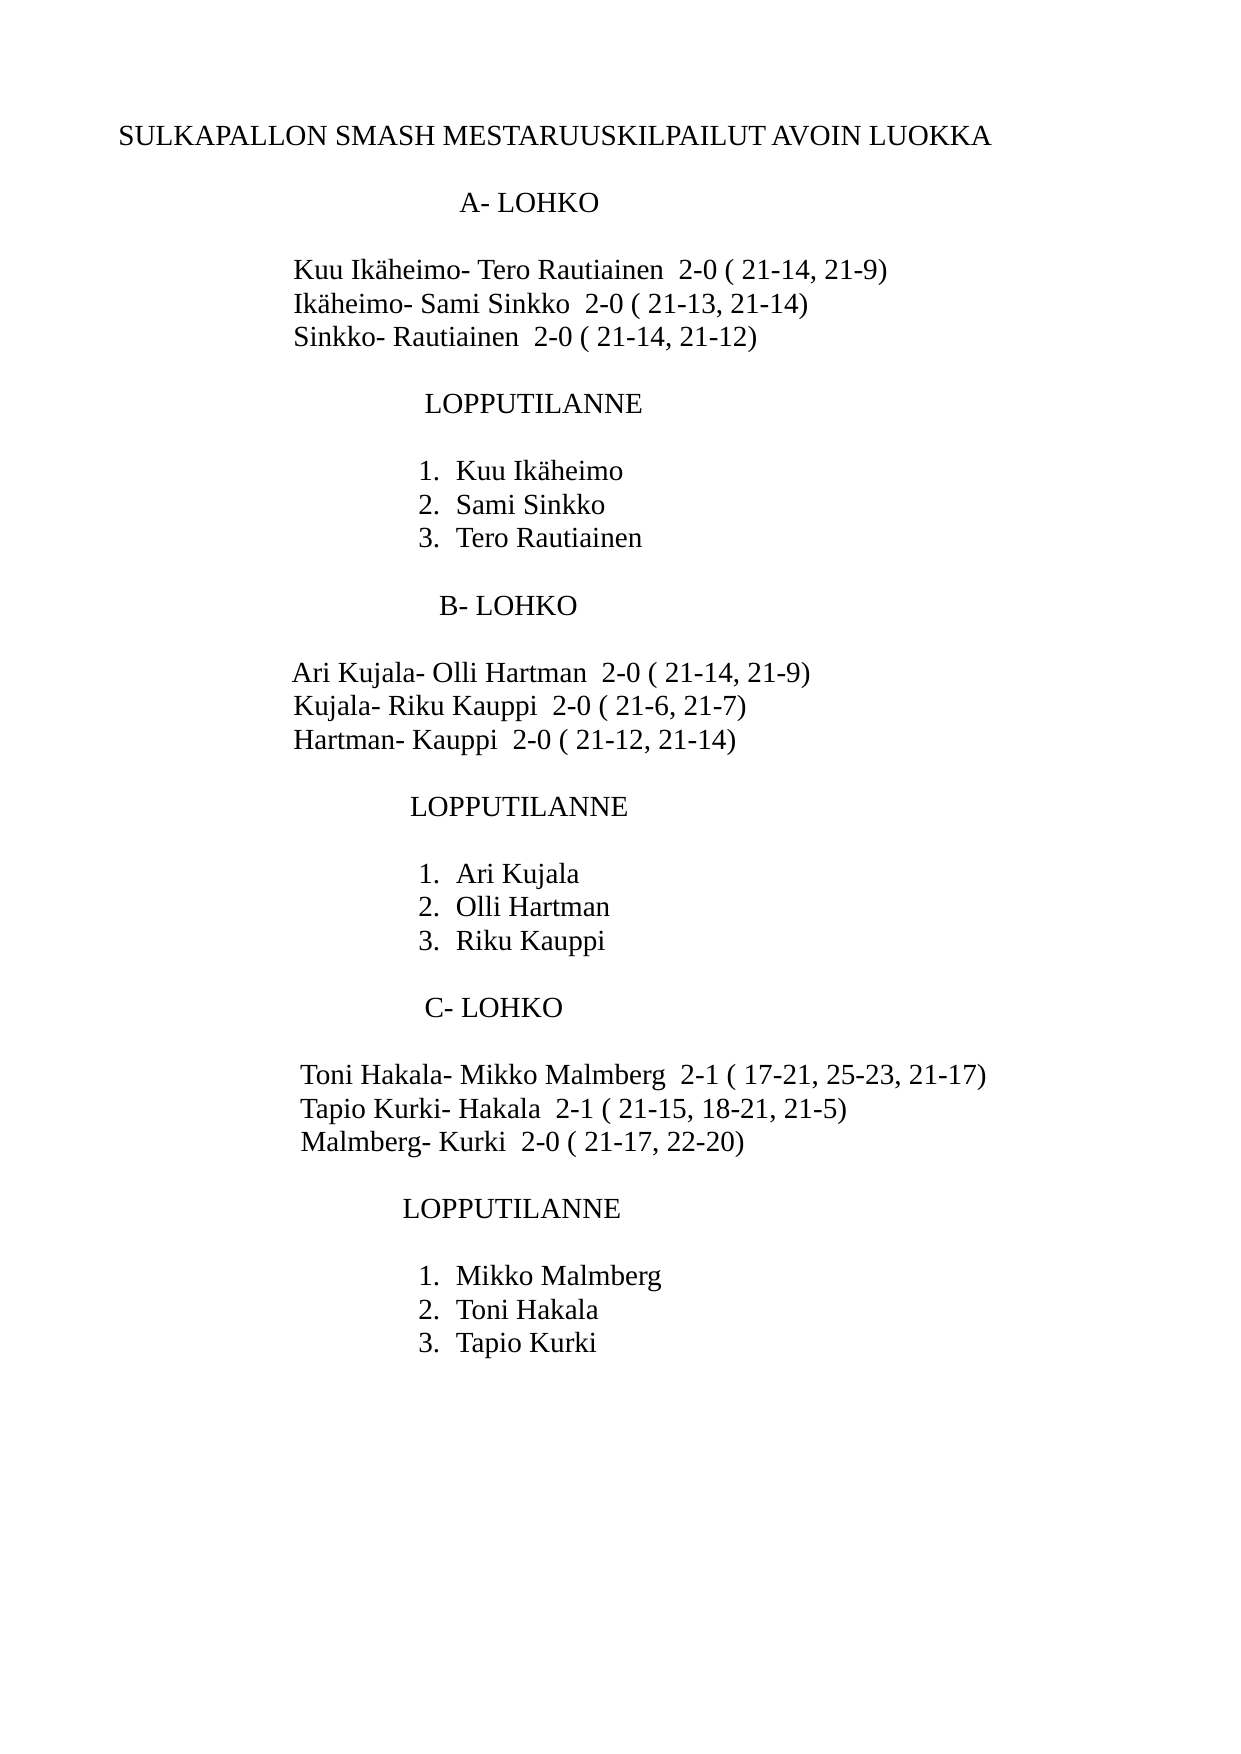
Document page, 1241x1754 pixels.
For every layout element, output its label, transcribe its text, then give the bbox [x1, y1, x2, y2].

text Toni Hakala- Mikko Malmberg 2-1 ( 17-21, 25-23, 21-17) [118, 1057, 1122, 1091]
text Ikäheimo- Sami Sinkko 2-0 ( 21-13, 21-14) [118, 286, 1122, 319]
text Kuu Ikäheimo- Tero Rautiainen 2-0 ( 21-14, 21-9) [118, 252, 1122, 286]
text Ari Kujala- Olli Hartman 2-0 ( 21-14, 21-9) [118, 655, 1122, 688]
list Sami Sinkko [418, 487, 1122, 521]
text C- LOHKO [118, 990, 1122, 1024]
text B- LOHKO [118, 588, 1122, 621]
list Tero Rautiainen [418, 521, 1122, 554]
list Riku Kauppi [418, 923, 1122, 957]
text A- LOHKO [118, 185, 1122, 219]
list Olli Hartman [418, 889, 1122, 923]
text Kujala- Riku Kauppi 2-0 ( 21-6, 21-7) [118, 688, 1122, 722]
list Toni Hakala [418, 1292, 1122, 1326]
text LOPPUTILANNE [118, 386, 1122, 420]
list Tapio Kurki [418, 1326, 1122, 1359]
list Mikko Malmberg [418, 1258, 1122, 1292]
text SULKAPALLON SMASH MESTARUUSKILPAILUT AVOIN LUOKKA [118, 118, 1122, 152]
list Ari Kujala [418, 856, 1122, 889]
text Malmberg- Kurki 2-0 ( 21-17, 22-20) [118, 1124, 1122, 1158]
text Hartman- Kauppi 2-0 ( 21-12, 21-14) [118, 722, 1122, 755]
text Tapio Kurki- Hakala 2-1 ( 21-15, 18-21, 21-5) [118, 1091, 1122, 1124]
text LOPPUTILANNE [118, 1191, 1122, 1225]
text Sinkko- Rautiainen 2-0 ( 21-14, 21-12) [118, 319, 1122, 353]
list Kuu Ikäheimo [418, 453, 1122, 487]
text LOPPUTILANNE [118, 789, 1122, 822]
